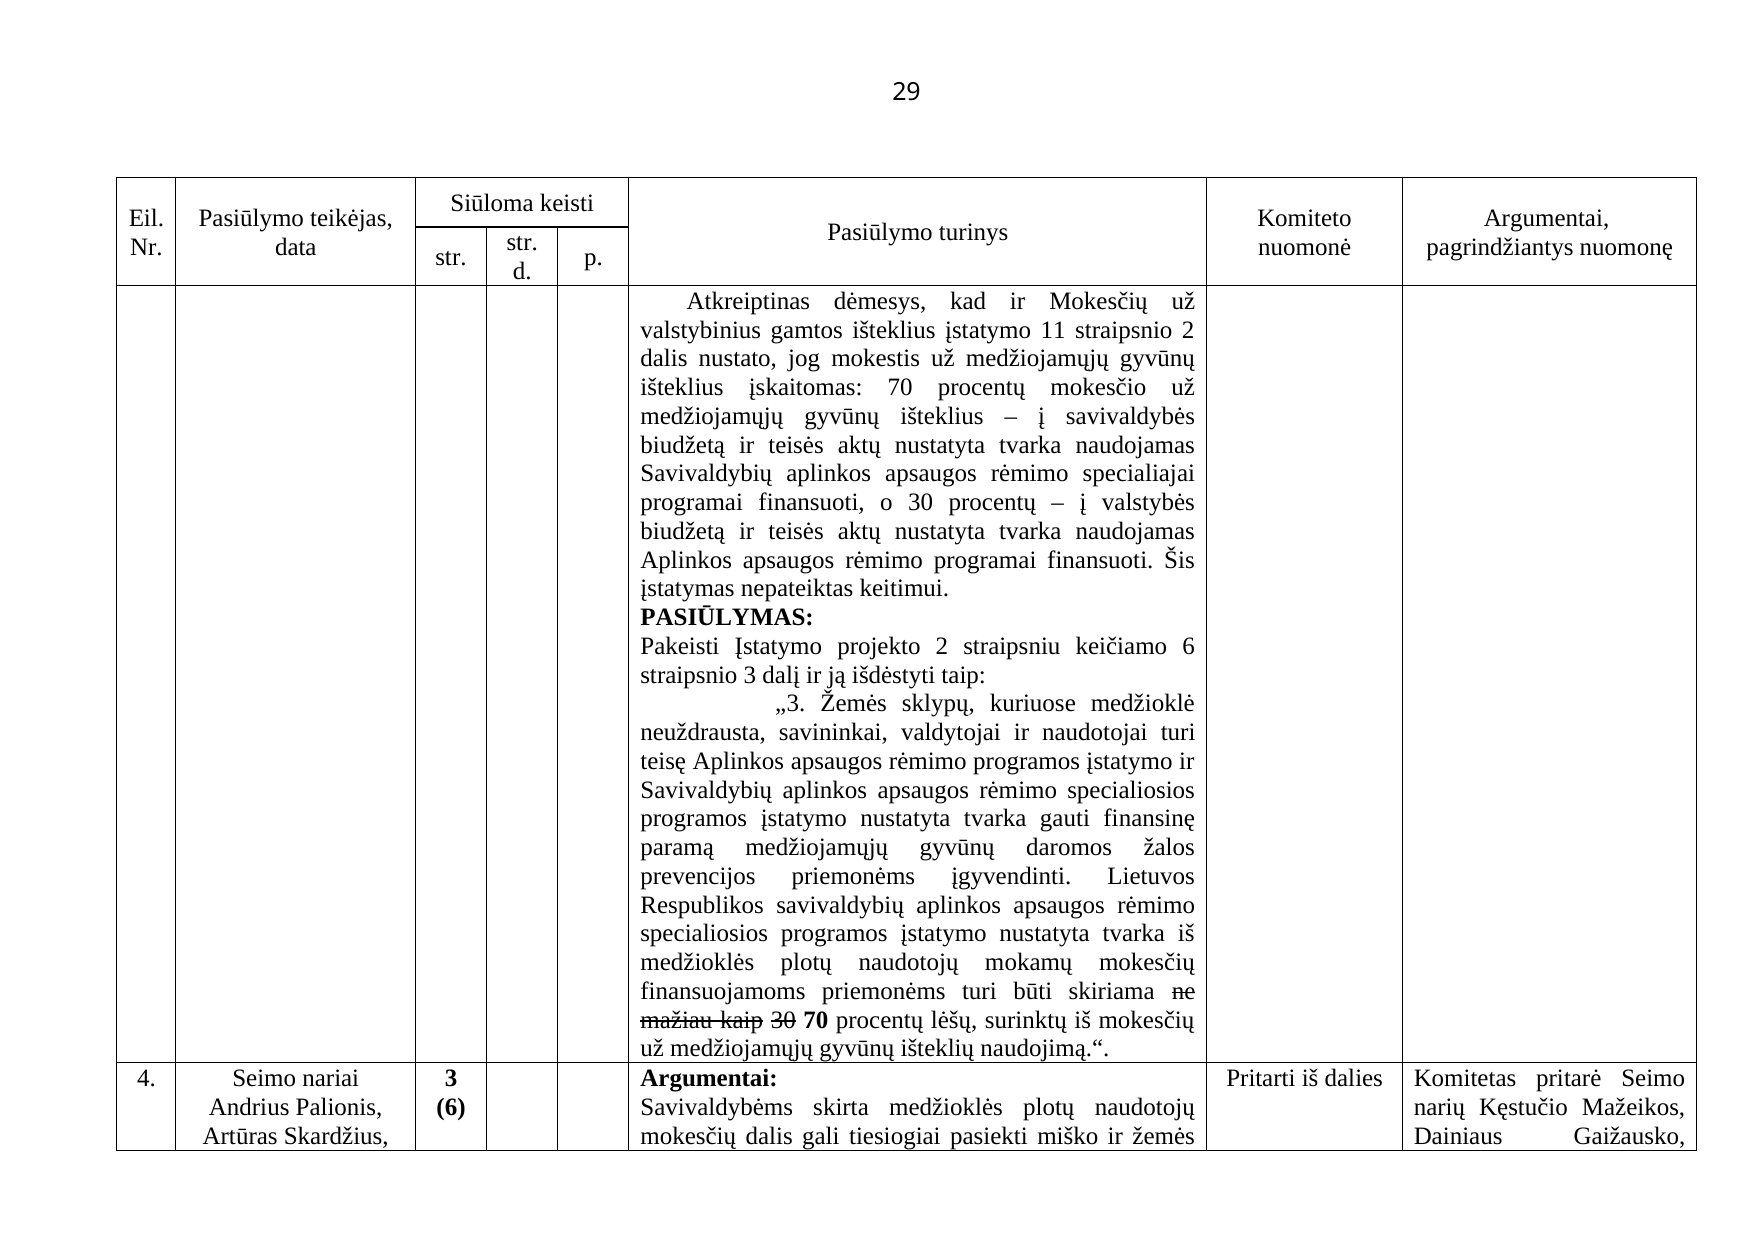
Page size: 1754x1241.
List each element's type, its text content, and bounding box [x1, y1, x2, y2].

table_cell str. d. [487, 228, 557, 285]
table_cell [117, 286, 175, 1062]
table_cell [558, 286, 628, 1062]
table_cell [558, 1063, 628, 1149]
table_header Eil. Nr. [117, 178, 175, 285]
table_cell Seimo nariai Andrius Palionis, Artūras Skardžius, [176, 1063, 415, 1149]
table_header Siūloma keisti [416, 178, 628, 226]
table_cell Atkreiptinas dėmesys, kad ir Mokesčių už valstybinius gamtos išteklius įstatymo 11 straipsnio 2 dalis nustato, jog mokestis už medžiojamųjų gyvūnų išteklius įskaitomas: 70 procentų mokesčio už medžiojamųjų gyvūnų išteklius – į savivaldybės biudžetą ir teisės aktų nustatyta tvarka naudojamas Savivaldybių aplinkos apsaugos rėmimo specialiajai programai finansuoti, o 30 procentų – į valstybės biudžetą ir teisės aktų nustatyta tvarka naudojamas Aplinkos apsaugos rėmimo programai finansuoti. Šis įstatymas nepateiktas keitimui. PASIŪLYMAS: Pakeisti Įstatymo projekto 2 straipsniu keičiamo 6 straipsnio 3 dalį ir ją išdėstyti taip: „3. Žemės sklypų, kuriuose medžioklė neuždrausta, savininkai, valdytojai ir naudotojai turi teisę Aplinkos apsaugos rėmimo programos įstatymo ir Savivaldybių aplinkos apsaugos rėmimo specialiosios programos įstatymo nustatyta tvarka gauti finansinę paramą medžiojamųjų gyvūnų daromos žalos prevencijos priemonėms įgyvendinti. Lietuvos Respublikos savivaldybių aplinkos apsaugos rėmimo specialiosios programos įstatymo nustatyta tvarka iš medžioklės plotų naudotojų mokamų mokesčių finansuojamoms priemonėms turi būti skiriama ne mažiau kaip 30 70 procentų lėšų, surinktų iš mokesčių už medžiojamųjų gyvūnų išteklių naudojimą.“. [629, 286, 1206, 1062]
table_cell [1207, 286, 1402, 1062]
table_header Argumentai, pagrindžiantys nuomonę [1403, 178, 1696, 285]
table_cell [487, 286, 557, 1062]
table_cell [416, 286, 486, 1062]
table_cell [176, 286, 415, 1062]
table_cell [1403, 286, 1696, 1062]
table_cell p. [558, 228, 628, 285]
table_header Komiteto nuomonė [1207, 178, 1402, 285]
table_cell 4. [117, 1063, 175, 1149]
table_cell [487, 1063, 557, 1149]
table_header Pasiūlymo turinys [629, 178, 1206, 285]
table_cell Komitetas pritarė Seimo narių Kęstučio Mažeikos, Dainiaus Gaižausko, [1403, 1063, 1696, 1149]
table_cell Argumentai: Savivaldybėms skirta medžioklės plotų naudotojų mokesčių dalis gali tiesiogiai pasiekti miško ir žemės [629, 1063, 1206, 1149]
table_cell str. [416, 228, 486, 285]
table_cell Pritarti iš dalies [1207, 1063, 1402, 1149]
table_cell 3 (6) [416, 1063, 486, 1149]
table_header Pasiūlymo teikėjas, data [176, 178, 415, 285]
